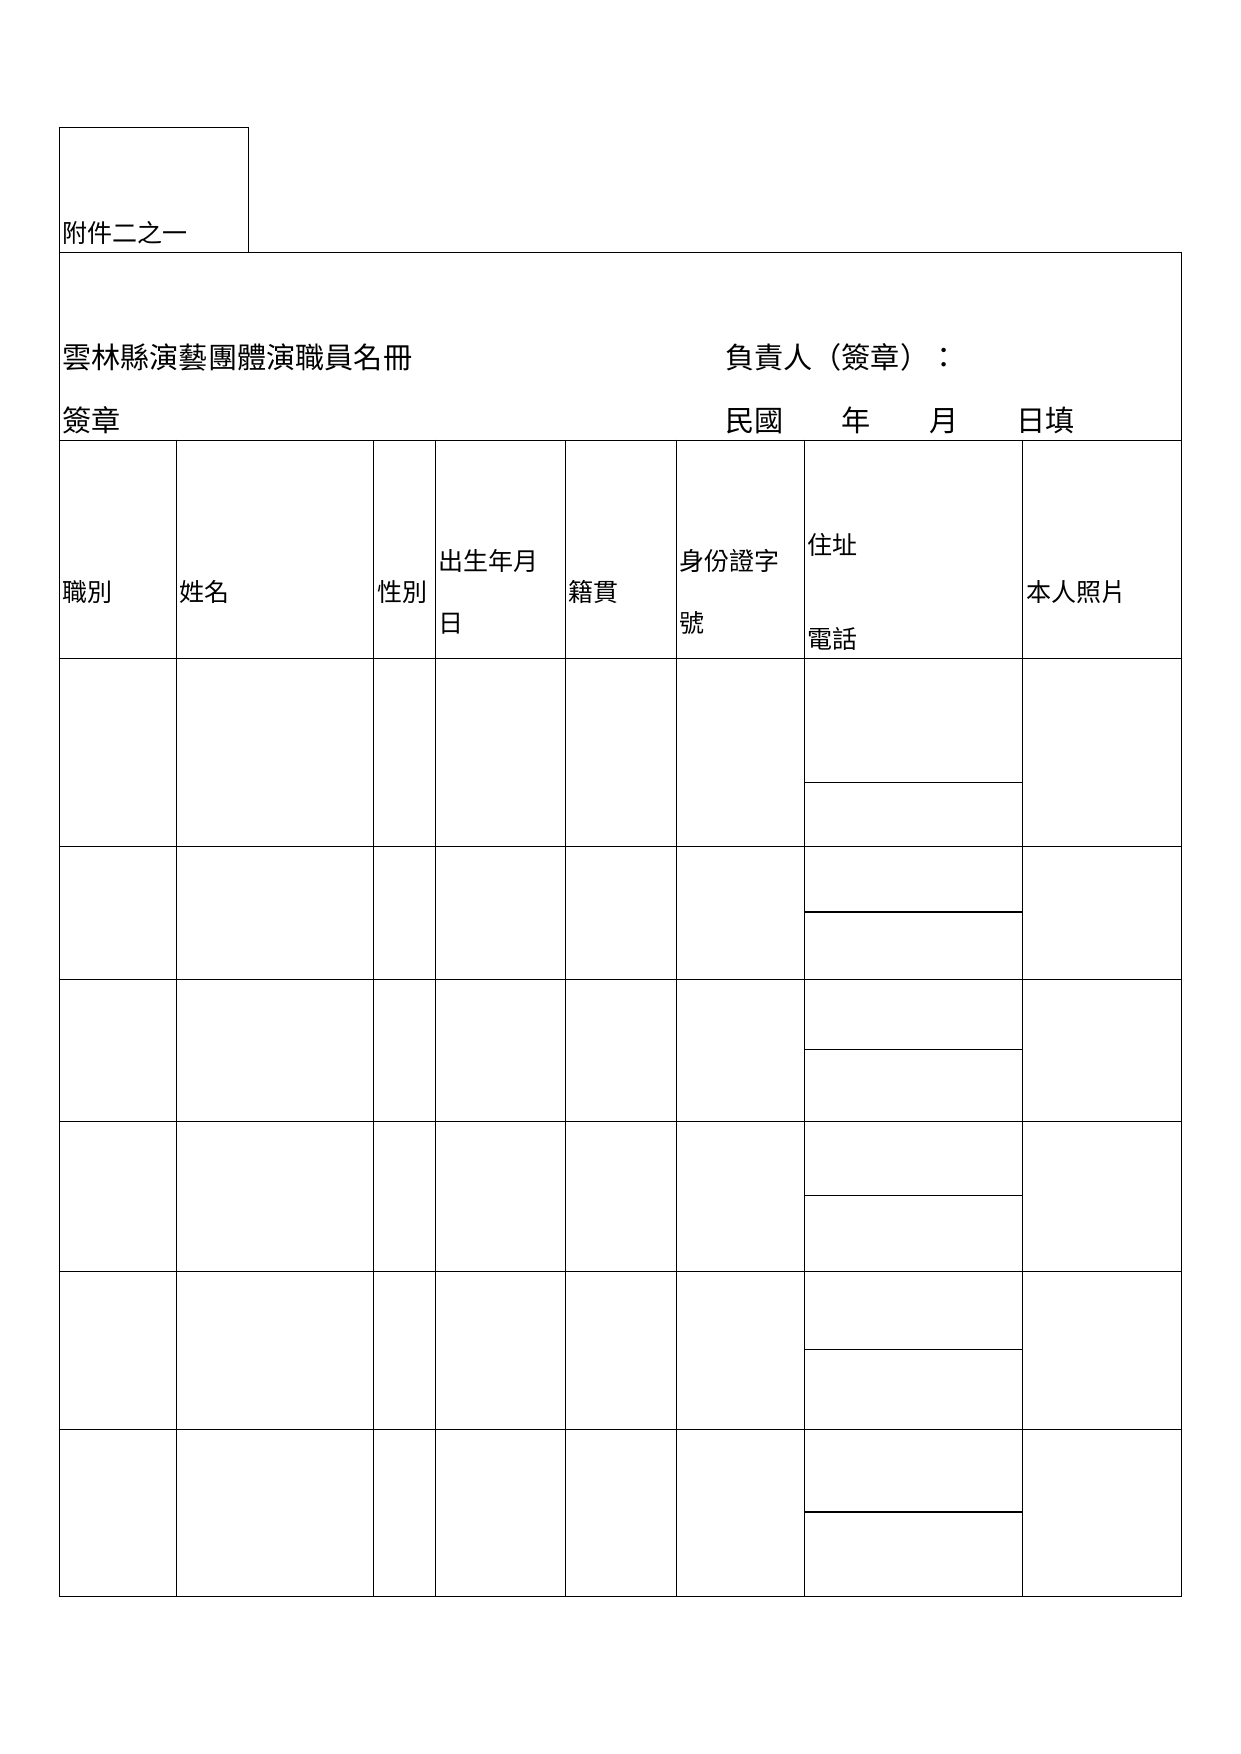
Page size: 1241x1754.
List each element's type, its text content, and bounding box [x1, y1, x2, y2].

table_cell [677, 659, 804, 846]
table_cell [60, 980, 176, 1121]
table_header [1023, 127, 1181, 252]
table_header [804, 127, 1023, 252]
table_cell [805, 913, 1022, 979]
table_cell [677, 1430, 804, 1596]
table_cell 雲林縣演藝團體演職員名冊 負責人（簽章）： 簽章 民國 年 月 日填 [60, 253, 1181, 439]
table_cell [1023, 659, 1181, 846]
table_cell [566, 1122, 676, 1271]
table_cell [566, 847, 676, 979]
table_cell [805, 1513, 1022, 1596]
table_header 附件二之一 [60, 128, 248, 252]
table_cell [1023, 1272, 1181, 1429]
table_cell [805, 1122, 1022, 1195]
table_cell [436, 980, 565, 1121]
table_cell [60, 1430, 176, 1596]
table_cell [436, 659, 565, 846]
table_cell [374, 980, 435, 1121]
table_cell 身份證字號 [677, 441, 804, 658]
table_cell [177, 980, 373, 1121]
table_cell [805, 1430, 1022, 1511]
table_header [374, 127, 435, 252]
table_cell [60, 659, 176, 846]
table_cell 籍貫 [566, 441, 676, 658]
table_cell [566, 1272, 676, 1429]
table_cell [374, 1272, 435, 1429]
table_cell [677, 1272, 804, 1429]
table_cell [805, 659, 1022, 782]
table_cell 住址 電話 [805, 441, 1022, 658]
table_cell 出生年月日 [436, 441, 565, 658]
table_cell [177, 1272, 373, 1429]
table_cell [60, 847, 176, 979]
table_header [249, 127, 374, 252]
table_header [566, 127, 676, 252]
table_cell 職別 [60, 441, 176, 658]
table_cell [436, 847, 565, 979]
table_cell [177, 1430, 373, 1596]
table_cell [374, 1430, 435, 1596]
table_cell [805, 980, 1022, 1049]
table_cell [60, 1122, 176, 1271]
table_cell [60, 1272, 176, 1429]
table_cell [566, 980, 676, 1121]
table_cell [1023, 1122, 1181, 1271]
table_cell [1023, 847, 1181, 979]
table_cell [177, 847, 373, 979]
table_header [435, 127, 566, 252]
table_cell [436, 1122, 565, 1271]
table_cell [805, 1272, 1022, 1349]
table_cell [177, 1122, 373, 1271]
table_cell [805, 1196, 1022, 1271]
table_cell [177, 659, 373, 846]
table_cell [374, 1122, 435, 1271]
table_cell [1023, 1430, 1181, 1596]
table_cell 性別 [374, 441, 435, 658]
table_cell 姓名 [177, 441, 373, 658]
table_cell [805, 1050, 1022, 1121]
table_header [676, 127, 804, 252]
table_cell [566, 659, 676, 846]
table_cell [677, 980, 804, 1121]
table_cell [805, 783, 1022, 846]
table_cell [677, 847, 804, 979]
table_cell [374, 659, 435, 846]
table_cell [566, 1430, 676, 1596]
table_cell [677, 1122, 804, 1271]
table_cell [436, 1272, 565, 1429]
table_cell [805, 1350, 1022, 1429]
table_cell 本人照片 [1023, 441, 1181, 658]
table_cell [436, 1430, 565, 1596]
table_cell [805, 847, 1022, 911]
table_cell [1023, 980, 1181, 1121]
table_cell [374, 847, 435, 979]
